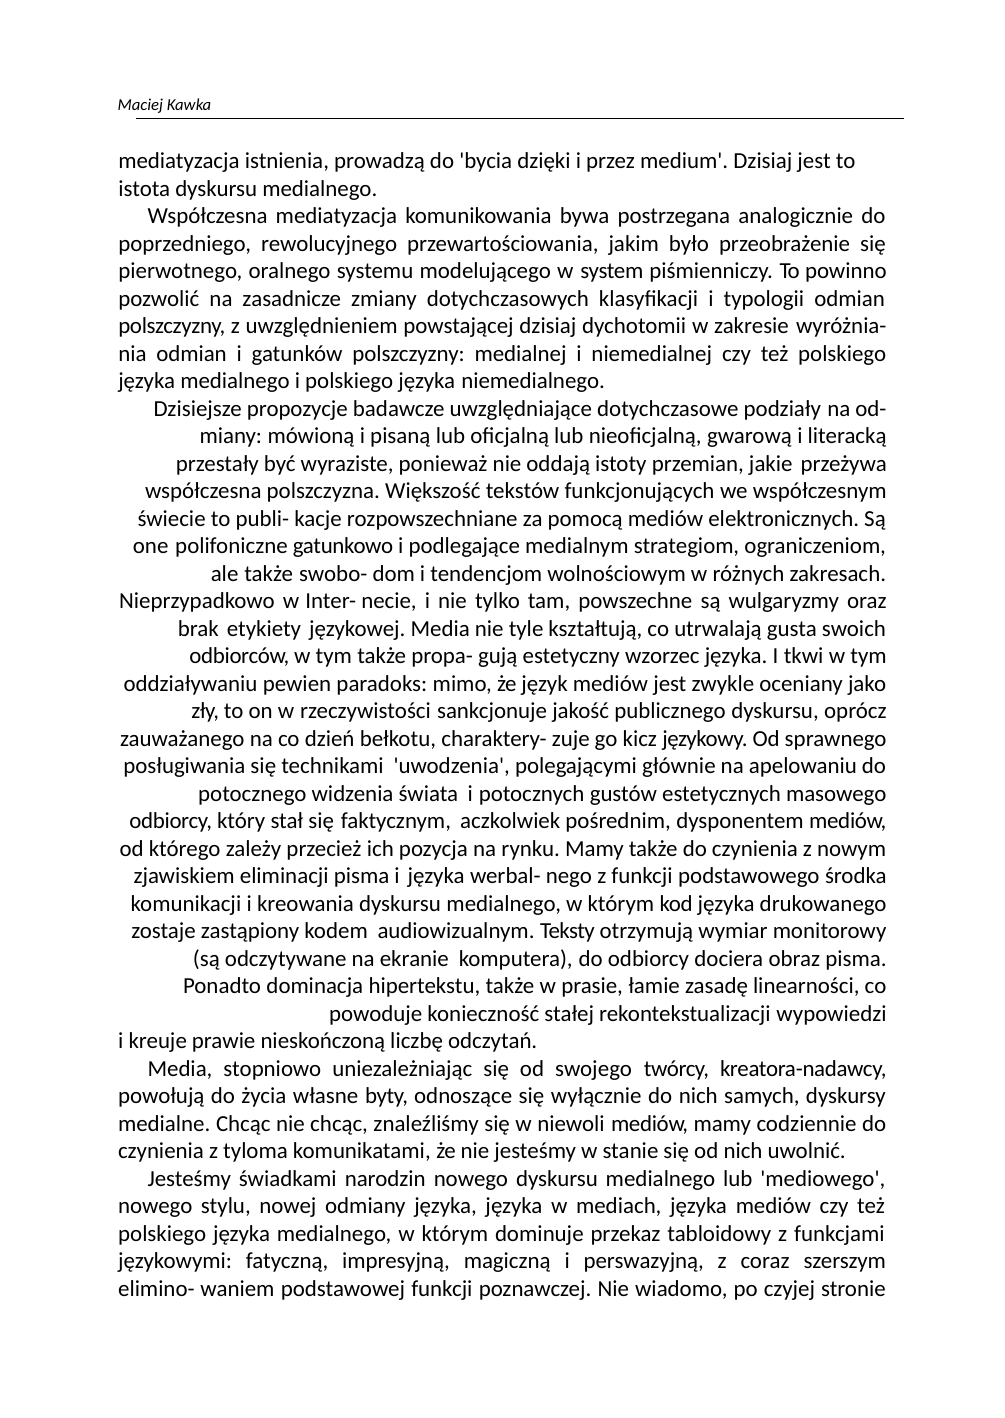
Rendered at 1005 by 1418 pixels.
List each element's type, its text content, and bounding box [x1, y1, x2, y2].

text Media, stopniowo uniezależniając się od swojego twórcy, kreatora-nadawcy, powołują do życia własne byty, odnoszące się wyłącznie do nich samych, dyskursy medialne. Chcąc nie chcąc, znaleźliśmy się w niewoli mediów, mamy codziennie do czynienia z tyloma komunikatami, że nie jesteśmy w stanie się od nich uwolnić. [118, 1055, 886, 1164]
text Jesteśmy świadkami narodzin nowego dyskursu medialnego lub 'mediowego', nowego stylu, nowej odmiany języka, języka w mediach, języka mediów czy też polskiego języka medialnego, w którym dominuje przekaz tabloidowy z funkcjami językowymi: fatyczną, impresyjną, magiczną i perswazyjną, z coraz szerszym elimino- waniem podstawowej funkcji poznawczej. Nie wiadomo, po czyjej stronie [118, 1164, 886, 1302]
text mediatyzacja istnienia, prowadzą do 'bycia dzięki i przez medium'. Dzisiaj jest to istota dyskursu medialnego. [118, 147, 898, 202]
text Dzisiejsze propozycje badawcze uwzględniające dotychczasowe podziały na od- miany: mówioną i pisaną lub oficjalną lub nieoficjalną, gwarową i literacką przestały być wyraziste, ponieważ nie oddają istoty przemian, jakie przeżywa współczesna polszczyzna. Większość tekstów funkcjonujących we współczesnym świecie to publi- kacje rozpowszechniane za pomocą mediów elektronicznych. Są one polifoniczne gatunkowo i podlegające medialnym strategiom, ograniczeniom, ale także swobo- dom i tendencjom wolnościowym w różnych zakresach. Nieprzypadkowo w Inter- necie, i nie tylko tam, powszechne są wulgaryzmy oraz brak etykiety językowej. Media nie tyle kształtują, co utrwalają gusta swoich odbiorców, w tym także propa- gują estetyczny wzorzec języka. I tkwi w tym oddziaływaniu pewien paradoks: mimo, że język mediów jest zwykle oceniany jako zły, to on w rzeczywistości sankcjonuje jakość publicznego dyskursu, oprócz zauważanego na co dzień bełkotu, charaktery- zuje go kicz językowy. Od sprawnego posługiwania się technikami 'uwodzenia', polegającymi głównie na apelowaniu do potocznego widzenia świata i potocznych gustów estetycznych masowego odbiorcy, który stał się faktycznym, aczkolwiek pośrednim, dysponentem mediów, od którego zależy przecież ich pozycja na rynku. Mamy także do czynienia z nowym zjawiskiem eliminacji pisma i języka werbal- nego z funkcji podstawowego środka komunikacji i kreowania dyskursu medialnego, w którym kod języka drukowanego zostaje zastąpiony kodem audiowizualnym. Teksty otrzymują wymiar monitorowy (są odczytywane na ekranie komputera), do odbiorcy dociera obraz pisma. Ponadto dominacja hipertekstu, także w prasie, łamie zasadę linearności, co powoduje konieczność stałej rekontekstualizacji wypowiedzi [118, 394, 886, 1027]
text Współczesna mediatyzacja komunikowania bywa postrzegana analogicznie do poprzedniego, rewolucyjnego przewartościowania, jakim było przeobrażenie się pierwotnego, oralnego systemu modelującego w system piśmienniczy. To powinno pozwolić na zasadnicze zmiany dotychczasowych klasyfikacji i typologii odmian polszczyzny, z uwzględnieniem powstającej dzisiaj dychotomii w zakresie wyróżnia- nia odmian i gatunków polszczyzny: medialnej i niemedialnej czy też polskiego języka medialnego i polskiego języka niemedialnego. [118, 202, 886, 394]
text i kreuje prawie nieskończoną liczbę odczytań. [118, 1027, 898, 1054]
text Maciej Kawka [117, 94, 898, 114]
